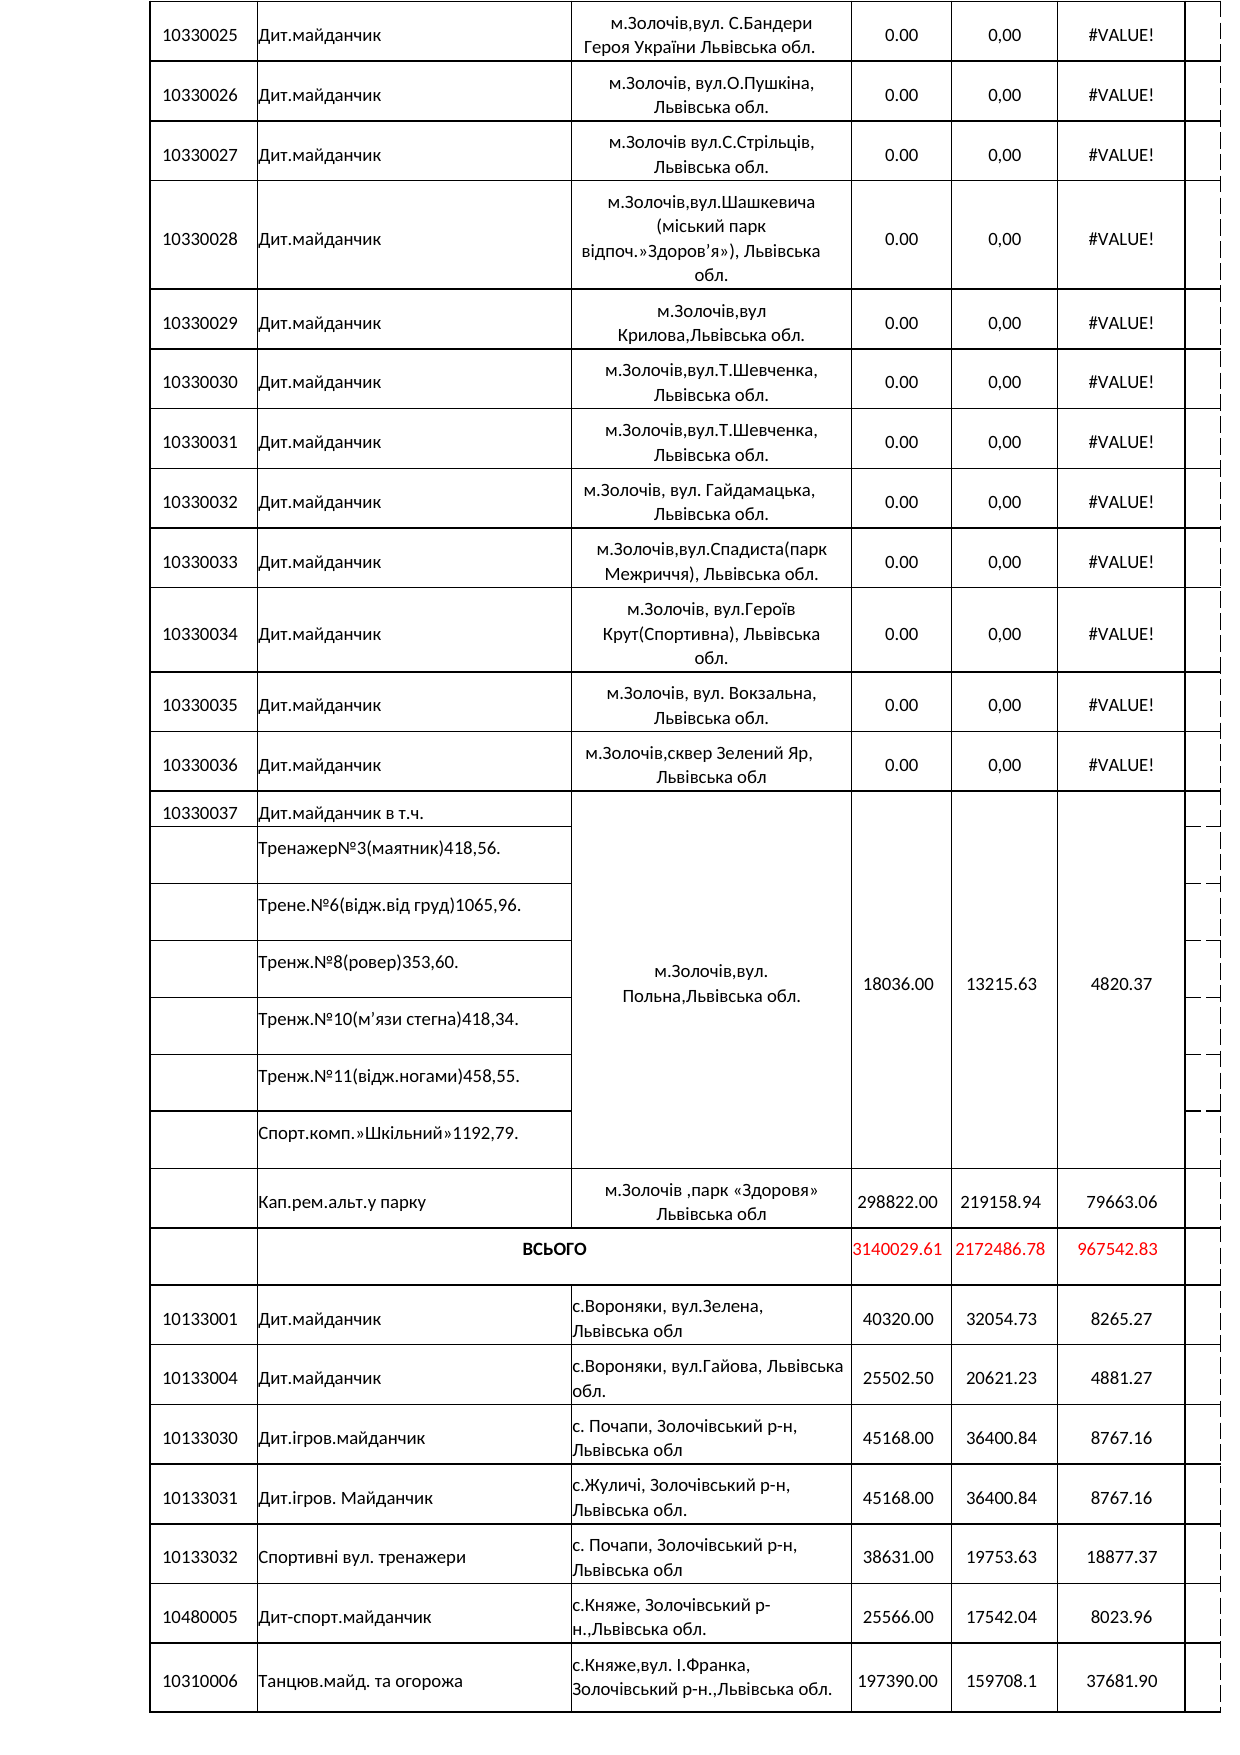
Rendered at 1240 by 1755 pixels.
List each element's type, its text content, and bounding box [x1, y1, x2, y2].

table_cell 8767.16 [1058, 1405, 1184, 1463]
table_cell 25502.50 [852, 1345, 951, 1403]
table_cell 10133030 [151, 1405, 257, 1463]
table_cell [1186, 469, 1220, 527]
table_cell [1186, 792, 1220, 826]
table_cell Дит.майданчик [258, 409, 571, 467]
table_cell 10330036 [151, 732, 257, 790]
table_header м.Золочів,вул. С.Бандери Героя України Львівська обл. [572, 2, 851, 60]
table_cell 0.00 [852, 588, 951, 671]
table_cell 37681.90 [1058, 1644, 1184, 1711]
table_cell 10330030 [151, 350, 257, 408]
table_cell Тренж.№10(м’язи стегна)418,34. [258, 998, 571, 1053]
table_cell [1186, 1054, 1220, 1110]
table_cell Спорт.комп.»Шкільний»1192,79. [258, 1112, 571, 1167]
table_cell Дит.майданчик [258, 469, 571, 527]
table_cell 19753.63 [952, 1525, 1057, 1582]
table_cell [1186, 1584, 1220, 1642]
table_cell м.Золочів,сквер Зелений Яр, Львівська обл [572, 732, 851, 790]
table_cell 0.00 [852, 529, 951, 587]
table_cell [1186, 1465, 1220, 1523]
table_cell #VALUE! [1058, 181, 1184, 288]
table_cell 0,00 [952, 62, 1057, 120]
table_cell 0,00 [952, 529, 1057, 587]
table_cell 10330034 [151, 588, 257, 671]
table_cell 298822.00 [852, 1169, 951, 1227]
table_cell 0,00 [952, 290, 1057, 348]
table_cell Дит.майданчик [258, 350, 571, 408]
table_cell [1186, 1229, 1220, 1284]
table_cell [1186, 181, 1220, 288]
table_cell Дит.майданчик [258, 290, 571, 348]
table_cell Дит.майданчик [258, 62, 571, 120]
table_cell [1186, 940, 1220, 996]
table_cell 8767.16 [1058, 1465, 1184, 1523]
table_cell Спортивні вул. тренажери [258, 1525, 571, 1582]
table_cell Дит.майданчик [258, 529, 571, 587]
table_cell 0,00 [952, 409, 1057, 467]
table_cell м.Золочів,вул Крилова,Львівська обл. [572, 290, 851, 348]
table_cell 10330029 [151, 290, 257, 348]
table_cell [1186, 409, 1220, 467]
table_cell 10133031 [151, 1465, 257, 1523]
table_cell 10330032 [151, 469, 257, 527]
table_cell 25566.00 [852, 1584, 951, 1642]
table_cell [151, 827, 257, 882]
table_cell 10480005 [151, 1584, 257, 1642]
table_cell м.Золочів, вул.О.Пушкіна, Львівська обл. [572, 62, 851, 120]
table_cell с.Вороняки, вул.Зелена, Львівська обл [572, 1286, 851, 1344]
table_cell 10133032 [151, 1525, 257, 1582]
table_cell Кап.рем.альт.у парку [258, 1169, 571, 1227]
table_cell 10330033 [151, 529, 257, 587]
table_cell м.Золочів, вул. Гайдамацька, Львівська обл. [572, 469, 851, 527]
table_cell 18036.00 [852, 792, 951, 1167]
table_cell 0.00 [852, 469, 951, 527]
table_cell 0.00 [852, 350, 951, 408]
table_cell 0.00 [852, 290, 951, 348]
table_cell #VALUE! [1058, 409, 1184, 467]
table_cell с. Почапи, Золочівський р-н, Львівська обл [572, 1525, 851, 1582]
table_cell Дит.майданчик [258, 1345, 571, 1403]
table_cell #VALUE! [1058, 469, 1184, 527]
table_cell 13215.63 [952, 792, 1057, 1167]
table_cell [1186, 1345, 1220, 1403]
table_cell 0,00 [952, 350, 1057, 408]
table_cell 10310006 [151, 1644, 257, 1711]
table_cell Дит.ігров. Майданчик [258, 1465, 571, 1523]
table_cell [151, 1169, 257, 1227]
table_cell 10330031 [151, 409, 257, 467]
table_cell #VALUE! [1058, 122, 1184, 180]
table_cell 219158.94 [952, 1169, 1057, 1227]
table_cell [1186, 62, 1220, 120]
table_cell [1186, 1525, 1220, 1582]
table_cell Дит.майданчик [258, 181, 571, 288]
table_cell 32054.73 [952, 1286, 1057, 1344]
table_cell #VALUE! [1058, 529, 1184, 587]
table_cell 967542.83 [1058, 1229, 1184, 1284]
table_cell 10133001 [151, 1286, 257, 1344]
table_cell #VALUE! [1058, 673, 1184, 731]
table_cell с. Почапи, Золочівський р-н, Львівська обл [572, 1405, 851, 1463]
table_cell [1186, 996, 1220, 1053]
table_cell 36400.84 [952, 1465, 1057, 1523]
table_cell Дит.майданчик [258, 732, 571, 790]
table_cell Трене.№6(відж.від груд)1065,96. [258, 884, 571, 939]
table_cell [1186, 1110, 1220, 1167]
table_cell Дит.майданчик [258, 122, 571, 180]
table_cell [1186, 529, 1220, 587]
table_cell 10330037 [151, 792, 257, 826]
table_cell 18877.37 [1058, 1525, 1184, 1582]
table_cell 4881.27 [1058, 1345, 1184, 1403]
table_header #VALUE! [1058, 2, 1184, 60]
table_cell #VALUE! [1058, 290, 1184, 348]
table_cell [151, 941, 257, 996]
table_cell [1186, 1169, 1220, 1227]
table_cell 3140029.61 [852, 1229, 951, 1284]
table_header 0.00 [852, 2, 951, 60]
table_cell 8023.96 [1058, 1584, 1184, 1642]
table_cell Тренажер№3(маятник)418,56. [258, 827, 571, 882]
table_cell #VALUE! [1058, 350, 1184, 408]
table_cell с.Княже,вул. І.Франка, Золочівський р-н.,Львівська обл. [572, 1644, 851, 1711]
table_cell с.Княже, Золочівський р- н.,Львівська обл. [572, 1584, 851, 1642]
table_cell 45168.00 [852, 1405, 951, 1463]
table_cell с.Жуличі, Золочівський р-н, Львівська обл. [572, 1465, 851, 1523]
table_cell Дит.майданчик в т.ч. [258, 792, 571, 826]
table_header [1186, 2, 1220, 60]
table_cell [1186, 1644, 1220, 1711]
table_cell 4820.37 [1058, 792, 1184, 1167]
table_cell 0,00 [952, 122, 1057, 180]
table_cell [1186, 588, 1220, 671]
table_cell Дит.майданчик [258, 1286, 571, 1344]
table_cell #VALUE! [1058, 62, 1184, 120]
table_cell м.Золочів, вул.Героїв Крут(Спортивна), Львівська обл. [572, 588, 851, 671]
table_cell [1186, 1405, 1220, 1463]
table_cell [1186, 883, 1220, 939]
table_cell 20621.23 [952, 1345, 1057, 1403]
table_cell [151, 884, 257, 939]
table_cell м.Золочів ,парк «Здоровя» Львівська обл [572, 1169, 851, 1227]
table_cell 0.00 [852, 732, 951, 790]
table_cell 10330035 [151, 673, 257, 731]
table_cell 0,00 [952, 588, 1057, 671]
table_cell 0.00 [852, 122, 951, 180]
table_cell м.Золочів, вул. Вокзальна, Львівська обл. [572, 673, 851, 731]
table_cell 0,00 [952, 673, 1057, 731]
table_cell 36400.84 [952, 1405, 1057, 1463]
table_cell 10133004 [151, 1345, 257, 1403]
table_header 10330025 [151, 2, 257, 60]
table_cell 79663.06 [1058, 1169, 1184, 1227]
table_cell #VALUE! [1058, 732, 1184, 790]
table_cell Тренж.№11(відж.ногами)458,55. [258, 1055, 571, 1110]
table_cell 45168.00 [852, 1465, 951, 1523]
table_cell 0,00 [952, 181, 1057, 288]
table_cell 10330027 [151, 122, 257, 180]
table_cell 0.00 [852, 409, 951, 467]
table_cell 0.00 [852, 673, 951, 731]
table_cell [151, 998, 257, 1053]
table_cell [1186, 732, 1220, 790]
table_cell Тренж.№8(ровер)353,60. [258, 941, 571, 996]
table_cell м.Золочів,вул.Т.Шевченка, Львівська обл. [572, 409, 851, 467]
table_cell [1186, 290, 1220, 348]
table_cell ВСЬОГО [258, 1229, 851, 1284]
table_cell [1186, 122, 1220, 180]
table_cell [1186, 1286, 1220, 1344]
table_cell 197390.00 [852, 1644, 951, 1711]
table_cell 38631.00 [852, 1525, 951, 1582]
table_cell Танцюв.майд. та огорожа [258, 1644, 571, 1711]
table_cell 40320.00 [852, 1286, 951, 1344]
table_cell [151, 1112, 257, 1167]
table_cell Дит.майданчик [258, 673, 571, 731]
table_cell [1186, 350, 1220, 408]
table_cell м.Золочів вул.С.Стрільців, Львівська обл. [572, 122, 851, 180]
table_cell 0,00 [952, 469, 1057, 527]
table_cell Дит.майданчик [258, 588, 571, 671]
table_cell [1186, 673, 1220, 731]
table_cell 0.00 [852, 62, 951, 120]
table_cell 159708.1 [952, 1644, 1057, 1711]
table_cell 10330026 [151, 62, 257, 120]
table_cell 0,00 [952, 732, 1057, 790]
table_cell 10330028 [151, 181, 257, 288]
table_cell #VALUE! [1058, 588, 1184, 671]
table_cell 0.00 [852, 181, 951, 288]
table_cell 8265.27 [1058, 1286, 1184, 1344]
table_cell с.Вороняки, вул.Гайова, Львівська обл. [572, 1345, 851, 1403]
table_cell [151, 1055, 257, 1110]
table_cell 2172486.78 [952, 1229, 1057, 1284]
table_cell Дит-спорт.майданчик [258, 1584, 571, 1642]
table_cell [1186, 826, 1220, 882]
table_cell м.Золочів,вул.Т.Шевченка, Львівська обл. [572, 350, 851, 408]
table_header Дит.майданчик [258, 2, 571, 60]
table_header 0,00 [952, 2, 1057, 60]
table_cell м.Золочів,вул.Спадиста(парк Межриччя), Львівська обл. [572, 529, 851, 587]
table_cell 17542.04 [952, 1584, 1057, 1642]
table_cell [151, 1229, 257, 1284]
table_cell м.Золочів,вул.Шашкевича (міський парк відпоч.»Здоров’я»), Львівська обл. [572, 181, 851, 288]
table_cell м.Золочів,вул. Польна,Львівська обл. [572, 792, 851, 1167]
table_cell Дит.ігров.майданчик [258, 1405, 571, 1463]
